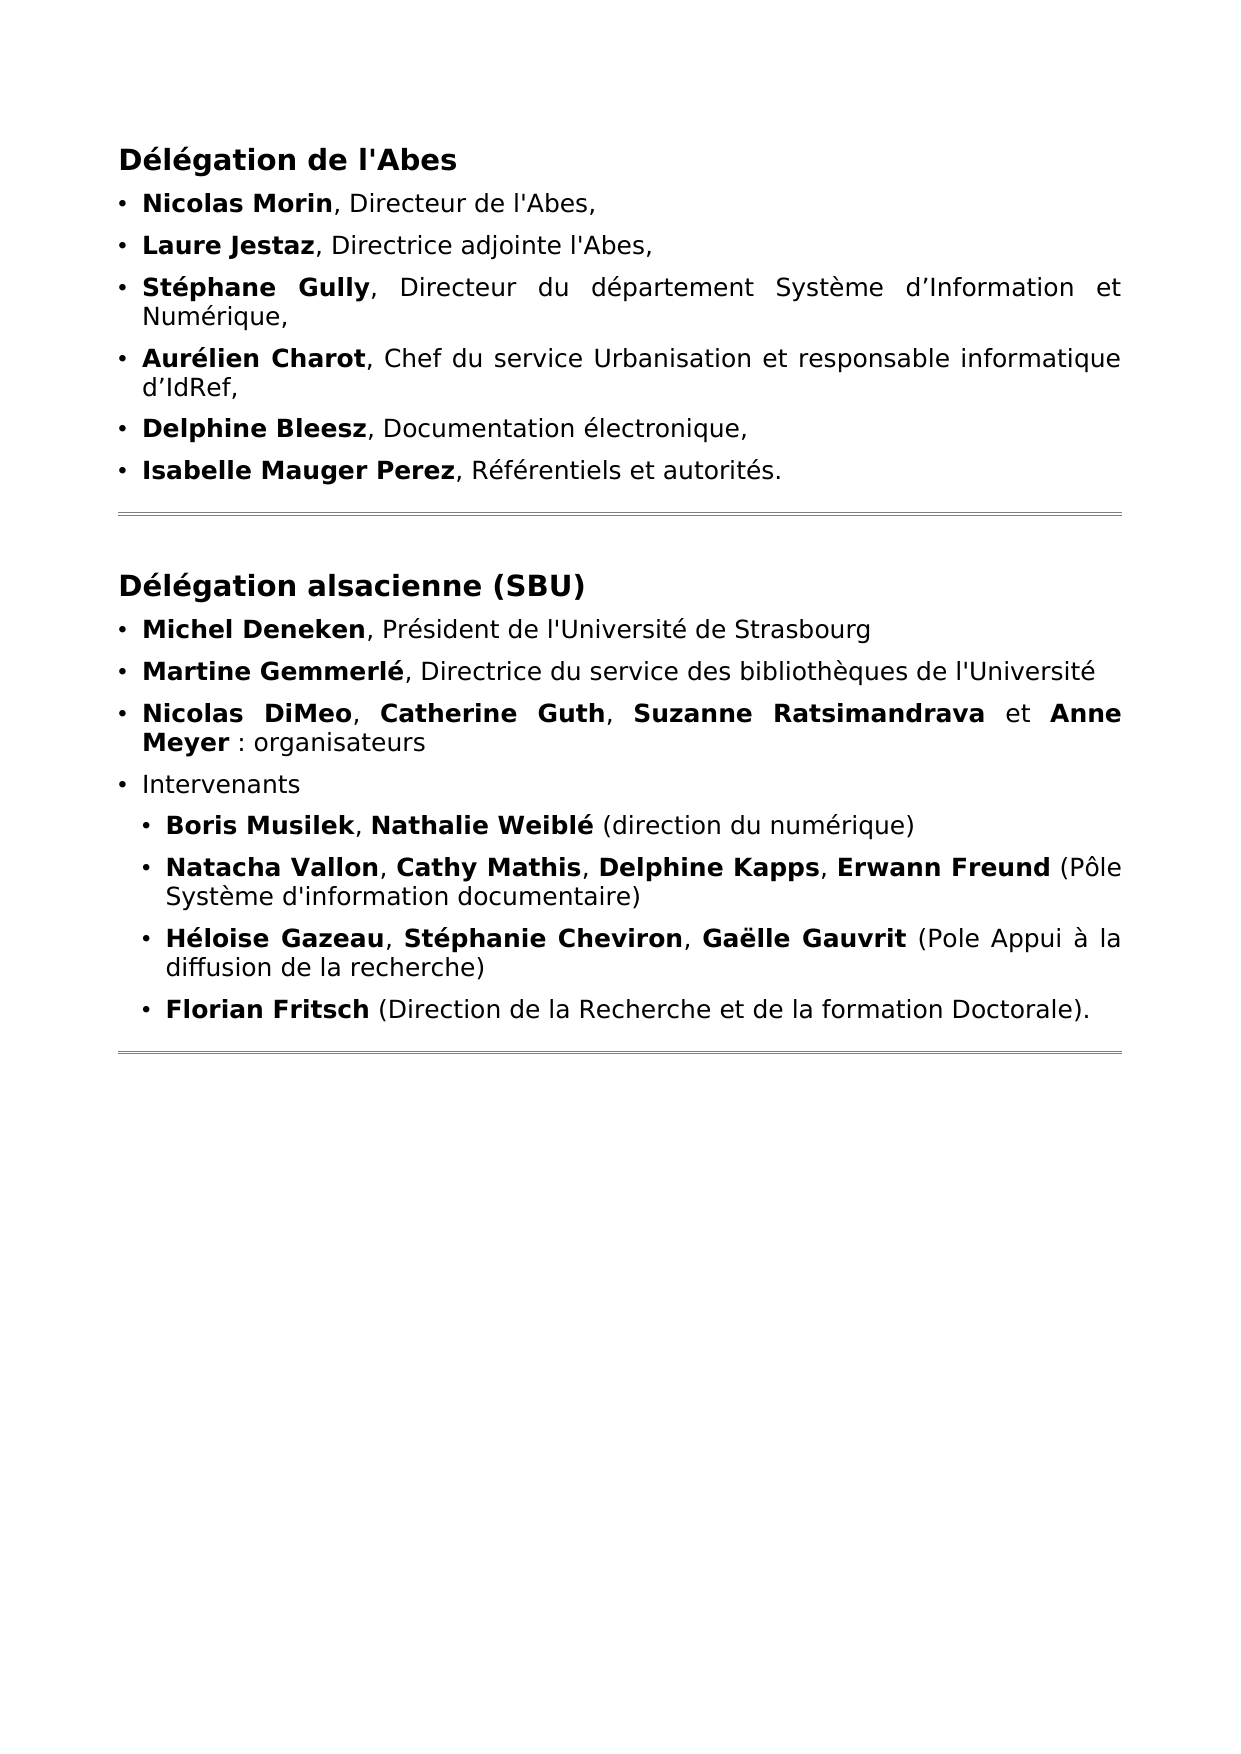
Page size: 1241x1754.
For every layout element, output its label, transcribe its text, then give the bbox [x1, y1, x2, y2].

list Aurélien Charot, Chef du service Urbanisation et responsable informatique d’IdRef, [118, 344, 1122, 402]
list Nicolas DiMeo, Catherine Guth, Suzanne Ratsimandrava et Anne Meyer : organisateurs [118, 699, 1122, 757]
list Nicolas Morin, Directeur de l'Abes, [118, 189, 1122, 219]
subtitle Délégation alsacienne (SBU) [118, 569, 1122, 603]
subtitle Délégation de l'Abes [118, 143, 1122, 177]
list Delphine Bleesz, Documentation électronique, [118, 414, 1122, 444]
list Laure Jestaz, Directrice adjointe l'Abes, [118, 231, 1122, 260]
list Boris Musilek, Nathalie Weiblé (direction du numérique) [142, 812, 1122, 841]
list Héloise Gazeau, Stéphanie Cheviron, Gaëlle Gauvrit (Pole Appui à la diffusion de la recherche) [142, 924, 1122, 982]
list Intervenants [118, 770, 1122, 799]
list Stéphane Gully, Directeur du département Système d’Information et Numérique, [118, 273, 1122, 331]
list Florian Fritsch (Direction de la Recherche et de la formation Doctorale). [142, 995, 1122, 1024]
list Martine Gemmerlé, Directrice du service des bibliothèques de l'Université [118, 657, 1122, 687]
list Natacha Vallon, Cathy Mathis, Delphine Kapps, Erwann Freund (Pôle Système d'information documentaire) [142, 853, 1122, 912]
list Isabelle Mauger Perez, Référentiels et autorités. [118, 456, 1122, 485]
list Michel Deneken, Président de l'Université de Strasbourg [118, 616, 1122, 645]
